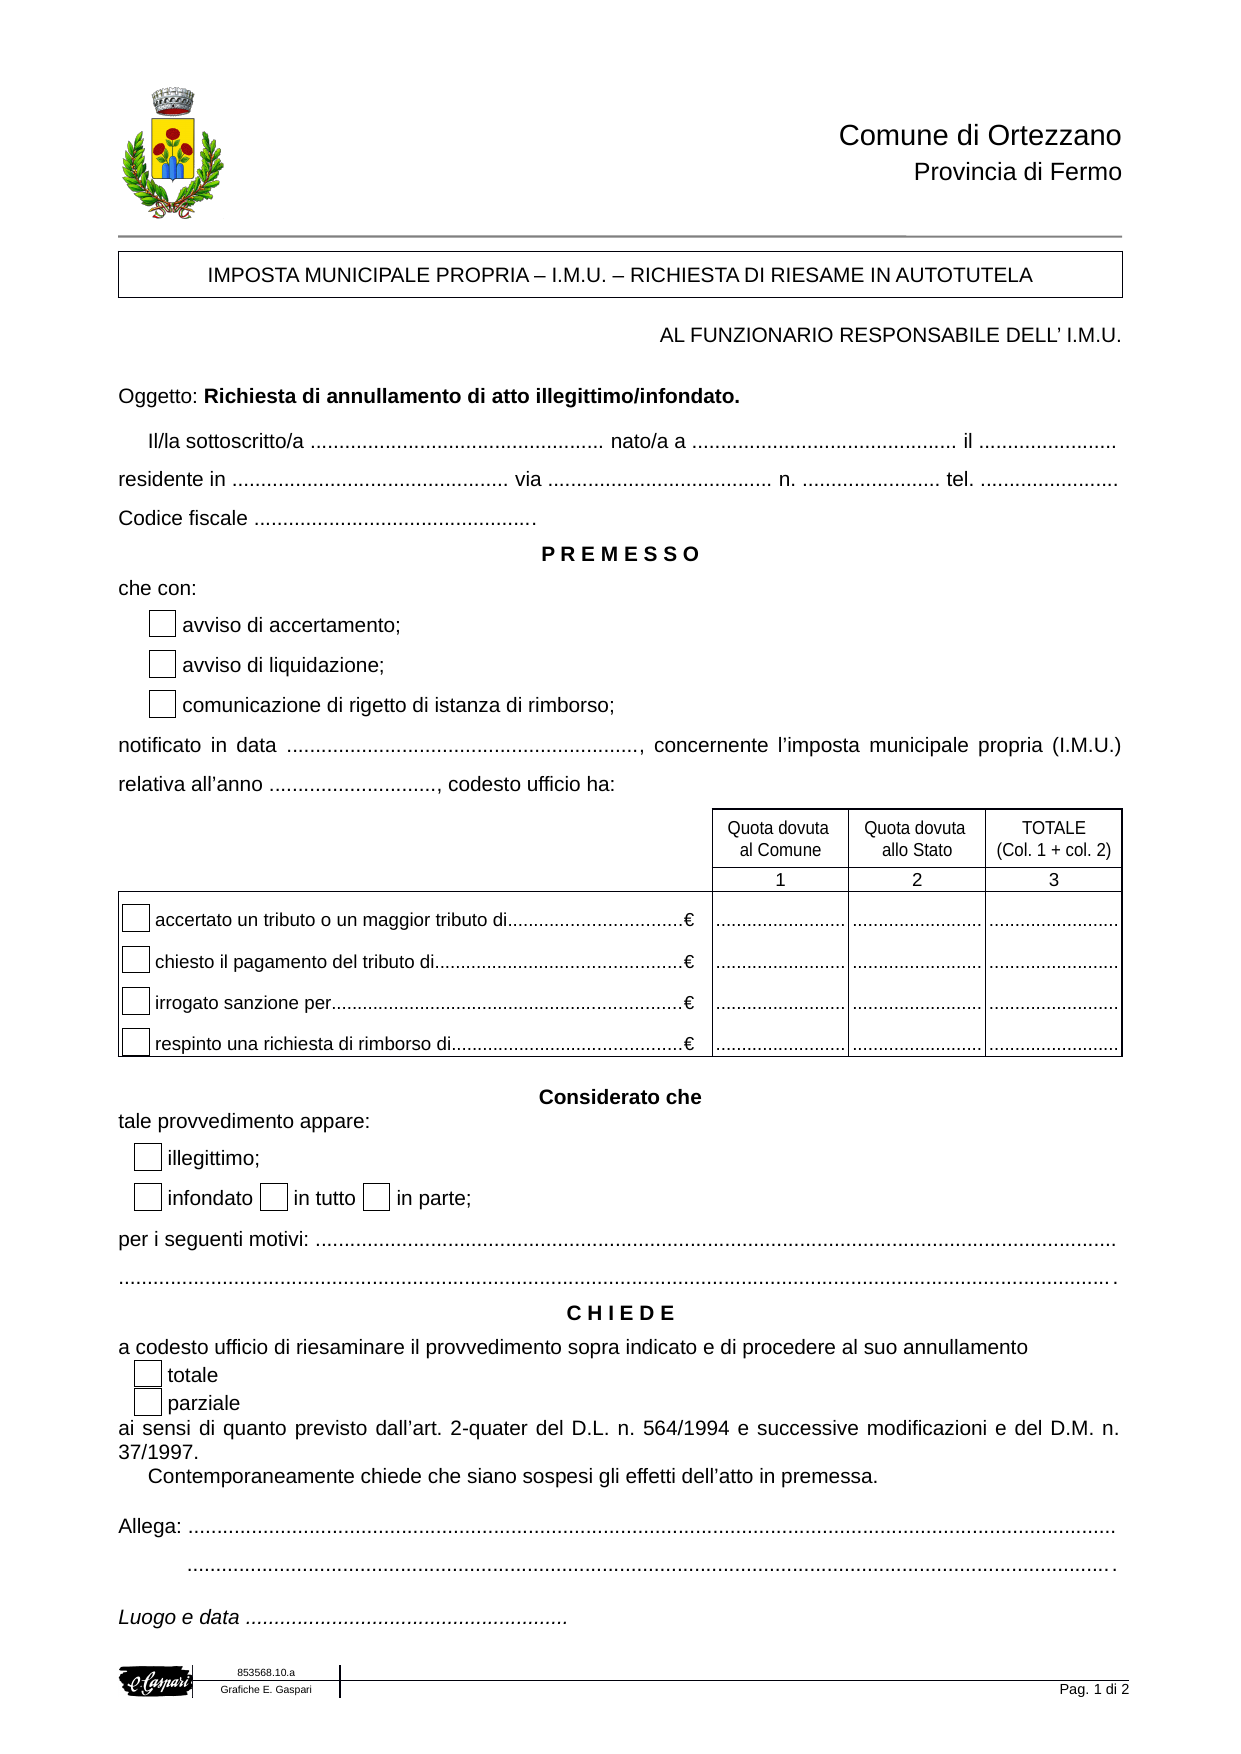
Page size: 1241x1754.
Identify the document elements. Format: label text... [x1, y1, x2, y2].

text Oggetto: Richiesta di annullamento di atto illegittimo/infondato. [118, 384, 1122, 408]
text Luogo e data ........................................................ [118, 1601, 1122, 1630]
table_header Quota dovuta al Comune [713, 810, 848, 867]
table_cell ......................... [986, 1015, 1121, 1056]
table_cell chiesto il pagamento del tributo di € [119, 932, 712, 973]
text totale [133, 1359, 1122, 1387]
table_cell ......................... [713, 932, 848, 973]
text C H I E D E [118, 1301, 1122, 1325]
text P R E M E S S O [118, 542, 1122, 566]
text Contemporaneamente chiede che siano sospesi gli effetti dell’atto in premessa. [118, 1464, 1122, 1488]
text illegittimo; [133, 1142, 1122, 1171]
text Considerato che [118, 1085, 1122, 1109]
table_cell ......................... [713, 974, 848, 1015]
picture [122, 87, 224, 219]
text tale provvedimento appare: [118, 1109, 1122, 1133]
table_header [118, 808, 712, 867]
text ai sensi di quanto previsto dall’art. 2-quater del D.L. n. 564/1994 e successive modificazioni e del D.M. n. 37/1997. [118, 1416, 1122, 1464]
text Provincia di Fermo [224, 157, 1122, 185]
table_cell [118, 867, 712, 891]
text che con: [118, 575, 1122, 599]
text comunicazione di rigetto di istanza di rimborso; [148, 689, 1122, 718]
text Comune di Ortezzano [224, 118, 1122, 152]
table_cell ......................... [986, 932, 1121, 973]
table_cell ......................... [986, 974, 1121, 1015]
table_cell ......................... [849, 1015, 985, 1056]
table_cell accertato un tributo o un maggior tributo di € [119, 892, 712, 932]
text AL FUNZIONARIO RESPONSABILE DELL’ I.M.U. [593, 323, 1122, 347]
table_cell 2 [849, 868, 985, 891]
text per i seguenti motivi: ........................................................................................................................................... ............................................................................................................................................................................. [118, 1223, 1122, 1290]
picture [118, 1665, 193, 1697]
table_cell 3 [986, 868, 1121, 891]
table_header Quota dovuta allo Stato [849, 810, 985, 867]
table_cell ......................... [713, 1015, 848, 1056]
text avviso di liquidazione; [148, 649, 1122, 678]
table_header TOTALE (Col. 1 + col. 2) [986, 810, 1121, 867]
table_cell irrogato sanzione per € [119, 974, 712, 1015]
text infondato in tutto in parte; [133, 1182, 1122, 1211]
table_cell ......................... [849, 974, 985, 1015]
table_cell 1 [713, 868, 848, 891]
table_cell ......................... [849, 892, 985, 932]
text a codesto ufficio di riesaminare il provvedimento sopra indicato e di procedere al suo annullamento [118, 1335, 1122, 1359]
table_header IMPOSTA MUNICIPALE PROPRIA – I.M.U. – RICHIESTA DI RIESAME IN AUTOTUTELA [119, 252, 1122, 297]
text Il/la sottoscritto/a ................................................... nato/a a .............................................. il ........................ residente in ................................................ via ....................................... n. ........................ tel. ........................ Codice fiscale ................................................. [118, 425, 1122, 530]
table_cell respinto una richiesta di rimborso di € [119, 1015, 712, 1056]
text parziale [133, 1387, 1122, 1416]
table_cell ......................... [713, 892, 848, 932]
text Allega: ................................................................................................................................................................. ................................................................................................................................................................. [118, 1510, 1122, 1577]
text avviso di accertamento; [148, 609, 1122, 638]
text notificato in data ............................................................., concernente l’imposta municipale propria (I.M.U.) relativa all’anno ............................., codesto ufficio ha: [118, 729, 1122, 797]
table_cell ......................... [849, 932, 985, 973]
table_cell ......................... [986, 892, 1121, 932]
